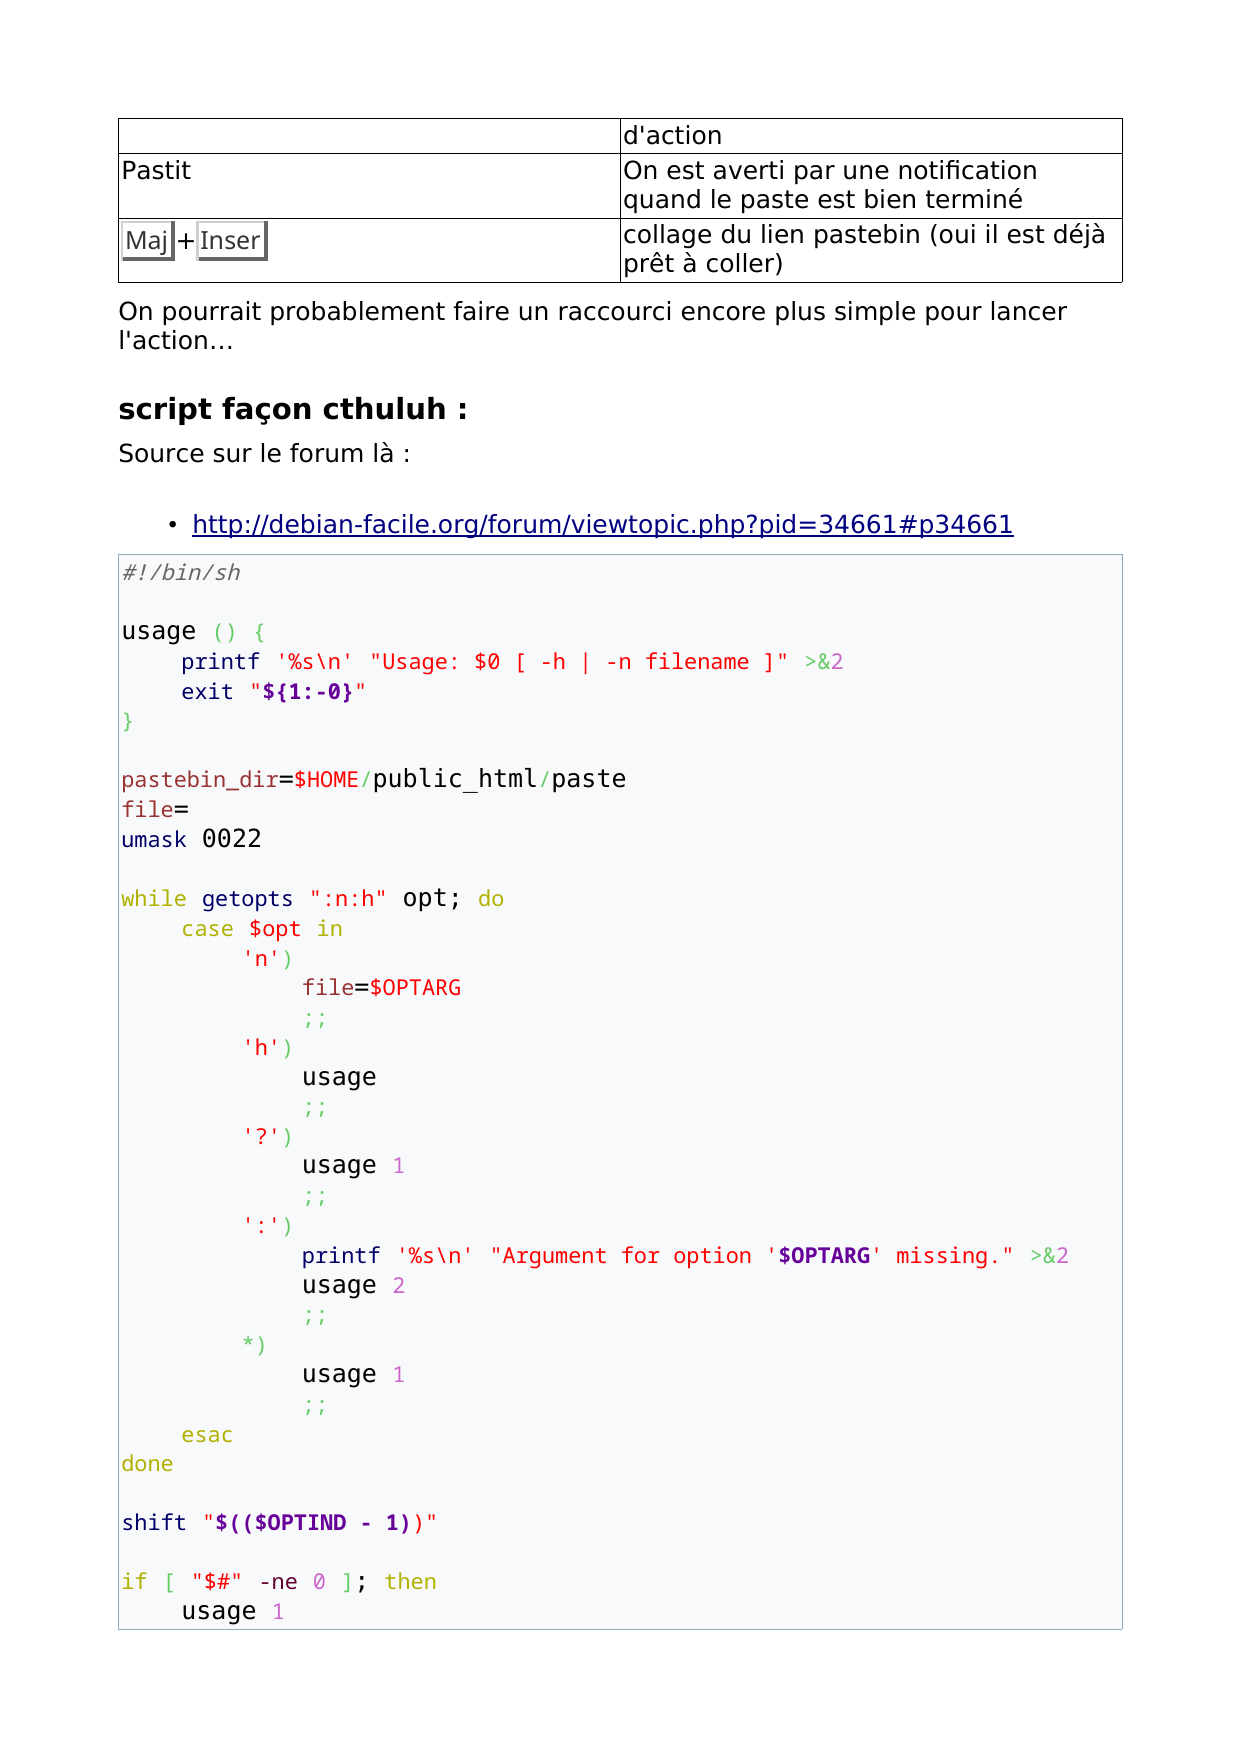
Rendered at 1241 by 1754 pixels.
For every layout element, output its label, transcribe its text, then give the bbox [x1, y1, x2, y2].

table_cell d'action [621, 119, 1122, 153]
subtitle script façon cthuluh : [118, 392, 1122, 426]
table_cell [119, 119, 620, 153]
table_header #!/bin/sh usage () { printf '%s\n' "Usage: $0 [ -h | -n filename ]" >&2 exit "${1:-0}" } pastebin_dir=$HOME/public_html/paste file= umask 0022 while getopts ":n:h" opt; do case $opt in 'n') file=$OPTARG ;; 'h') usage ;; '?') usage 1 ;; ':') printf '%s\n' "Argument for option '$OPTARG' missing." >&2 usage 2 ;; *) usage 1 ;; esac done shift "$(($OPTIND - 1))" if [ "$#" -ne 0 ]; then usage 1 [119, 555, 1122, 1629]
list http://debian-facile.org/forum/viewtopic.php?pid=34661#p34661 [177, 510, 1122, 539]
table_cell Maj+Inser [119, 219, 620, 282]
table_cell Pastit [119, 154, 620, 217]
text Source sur le forum là : [118, 439, 1122, 468]
table_cell collage du lien pastebin (oui il est déjà prêt à coller) [621, 219, 1122, 282]
table_cell On est averti par une notification quand le paste est bien terminé [621, 154, 1122, 217]
text On pourrait probablement faire un raccourci encore plus simple pour lancer l'action… [118, 297, 1122, 355]
